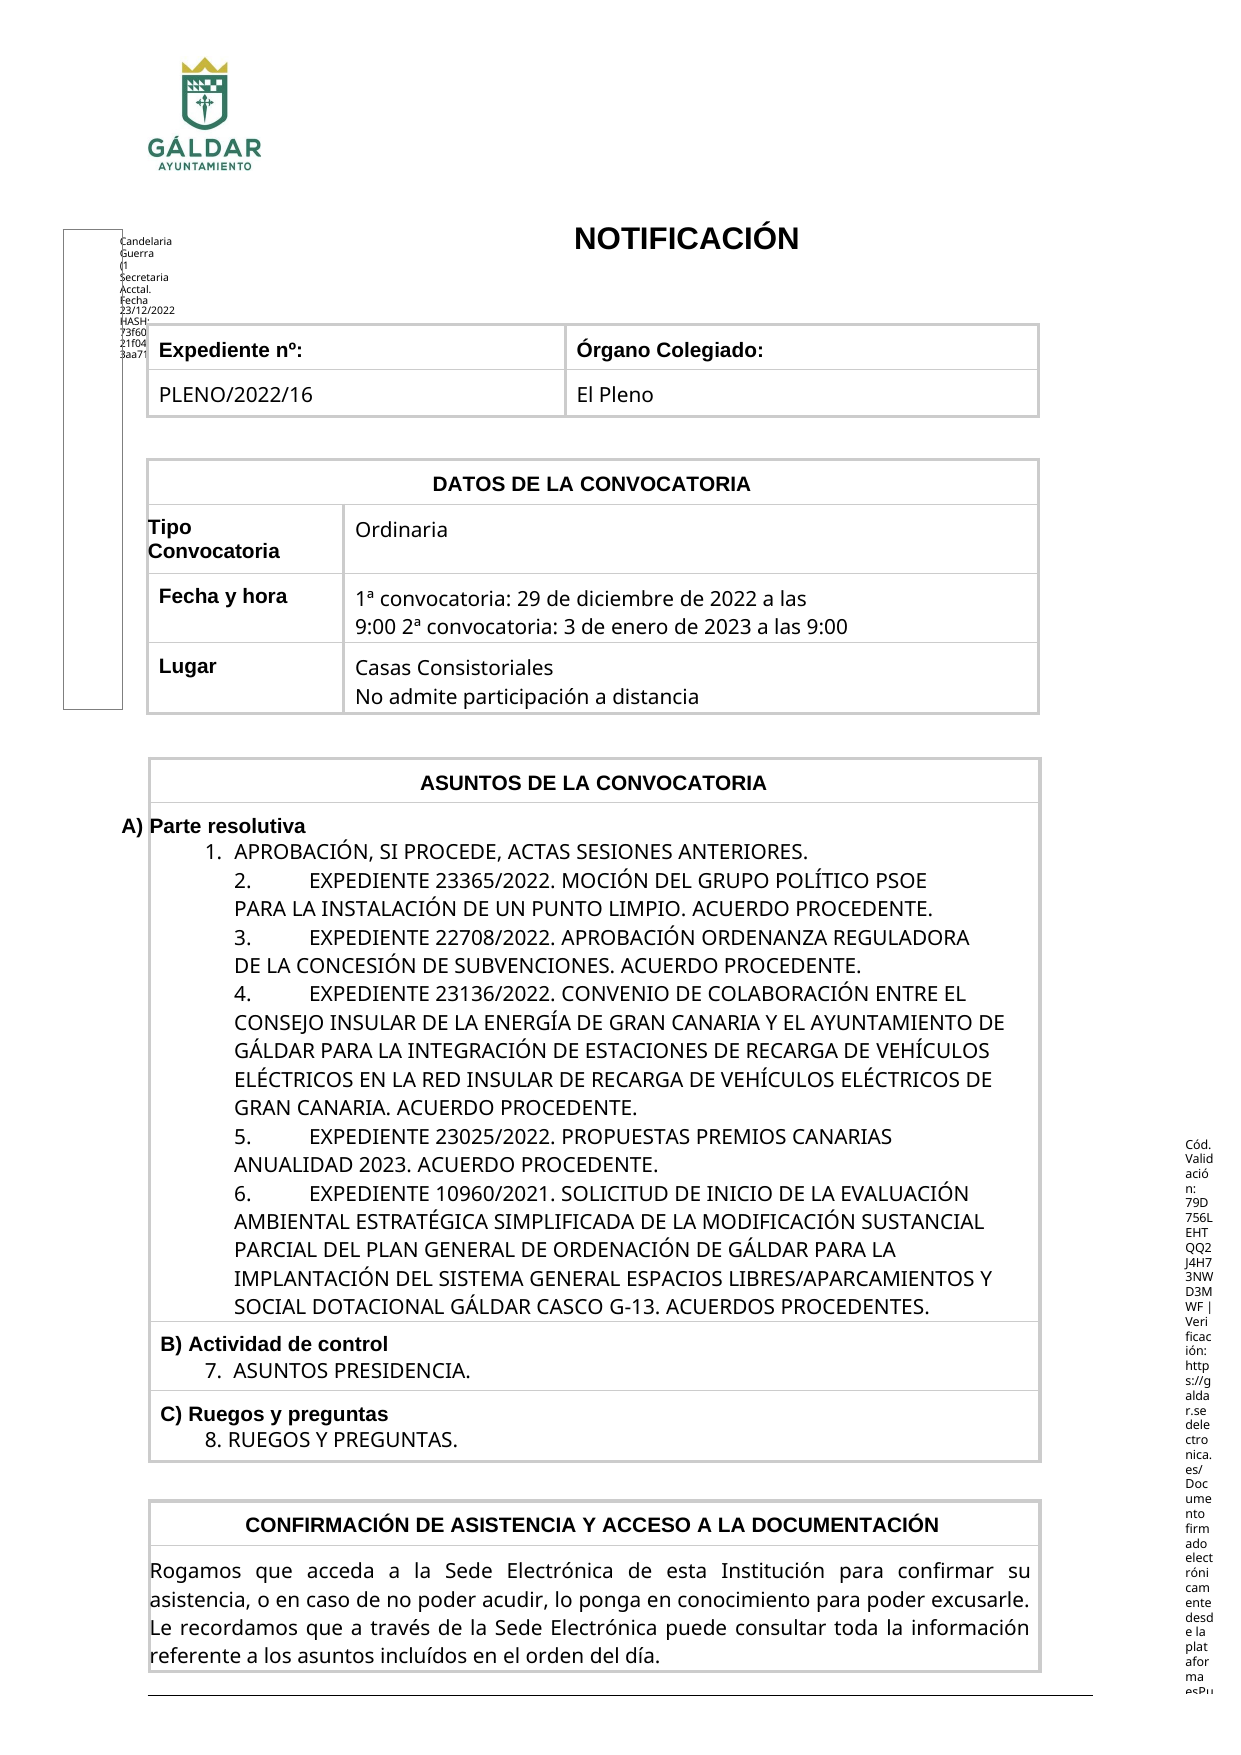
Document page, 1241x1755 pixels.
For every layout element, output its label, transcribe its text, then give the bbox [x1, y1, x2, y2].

table_header CONFIRMACIÓN DE ASISTENCIA Y ACCESO A LA DOCUMENTACIÓN [151, 1503, 1038, 1545]
table_cell Casas Consistoriales No admite participación a distancia [345, 643, 1037, 712]
table_header Expediente nº: [149, 326, 564, 369]
table_cell PLENO/2022/16 [149, 370, 564, 414]
table_cell Lugar [149, 643, 342, 712]
table_header Órgano Colegiado: [567, 326, 1037, 369]
table_cell El Pleno [567, 370, 1037, 414]
text NOTIFICACIÓN [572, 220, 802, 256]
table_header DATOS DE LA CONVOCATORIA [149, 461, 1037, 503]
text Cód. Validación: 79D756LEHTQQ2J4H73NWD3MWF | Verificación: https://galdar.sedelectronica.es/ Documento firmado electrónicamente desde la plataforma esPublico Gestiona | Página 1 de 2 [1185, 1138, 1214, 1693]
table_cell 1ª convocatoria: 29 de diciembre de 2022 a las 9:00 2ª convocatoria: 3 de enero de 2023 a las 9:00 [345, 574, 1037, 642]
table_cell Rogamos que acceda a la Sede Electrónica de esta Institución para confirmar su asistencia, o en caso de no poder acudir, lo ponga en conocimiento para poder excusarle. Le recordamos que a través de la Sede Electrónica puede consultar toda la información referente a los asuntos incluídos en el orden del día. [151, 1546, 1038, 1670]
table_cell Parte resolutiva APROBACIÓN, SI PROCEDE, ACTAS SESIONES ANTERIORES. EXPEDIENTE 23365/2022. MOCIÓN DEL GRUPO POLÍTICO PSOE PARA LA INSTALACIÓN DE UN PUNTO LIMPIO. ACUERDO PROCEDENTE. EXPEDIENTE 22708/2022. APROBACIÓN ORDENANZA REGULADORA DE LA CONCESIÓN DE SUBVENCIONES. ACUERDO PROCEDENTE. EXPEDIENTE 23136/2022. CONVENIO DE COLABORACIÓN ENTRE EL CONSEJO INSULAR DE LA ENERGÍA DE GRAN CANARIA Y EL AYUNTAMIENTO DE GÁLDAR PARA LA INTEGRACIÓN DE ESTACIONES DE RECARGA DE VEHÍCULOS ELÉCTRICOS EN LA RED INSULAR DE RECARGA DE VEHÍCULOS ELÉCTRICOS DE GRAN CANARIA. ACUERDO PROCEDENTE. EXPEDIENTE 23025/2022. PROPUESTAS PREMIOS CANARIAS ANUALIDAD 2023. ACUERDO PROCEDENTE. EXPEDIENTE 10960/2021. SOLICITUD DE INICIO DE LA EVALUACIÓN AMBIENTAL ESTRATÉGICA SIMPLIFICADA DE LA MODIFICACIÓN SUSTANCIAL PARCIAL DEL PLAN GENERAL DE ORDENACIÓN DE GÁLDAR PARA LA IMPLANTACIÓN DEL SISTEMA GENERAL ESPACIOS LIBRES/APARCAMIENTOS Y SOCIAL DOTACIONAL GÁLDAR CASCO G-13. ACUERDOS PROCEDENTES. [151, 803, 1038, 1321]
table_cell Fecha y hora [149, 574, 342, 642]
table_cell C) Ruegos y preguntas 8. RUEGOS Y PREGUNTAS. [151, 1391, 1038, 1460]
table_cell Ordinaria [345, 505, 1037, 573]
table_header ASUNTOS DE LA CONVOCATORIA [151, 760, 1038, 802]
table_cell B) Actividad de control 7. ASUNTOS PRESIDENCIA. [151, 1322, 1038, 1390]
table_cell Tipo Convocatoria [149, 505, 342, 573]
